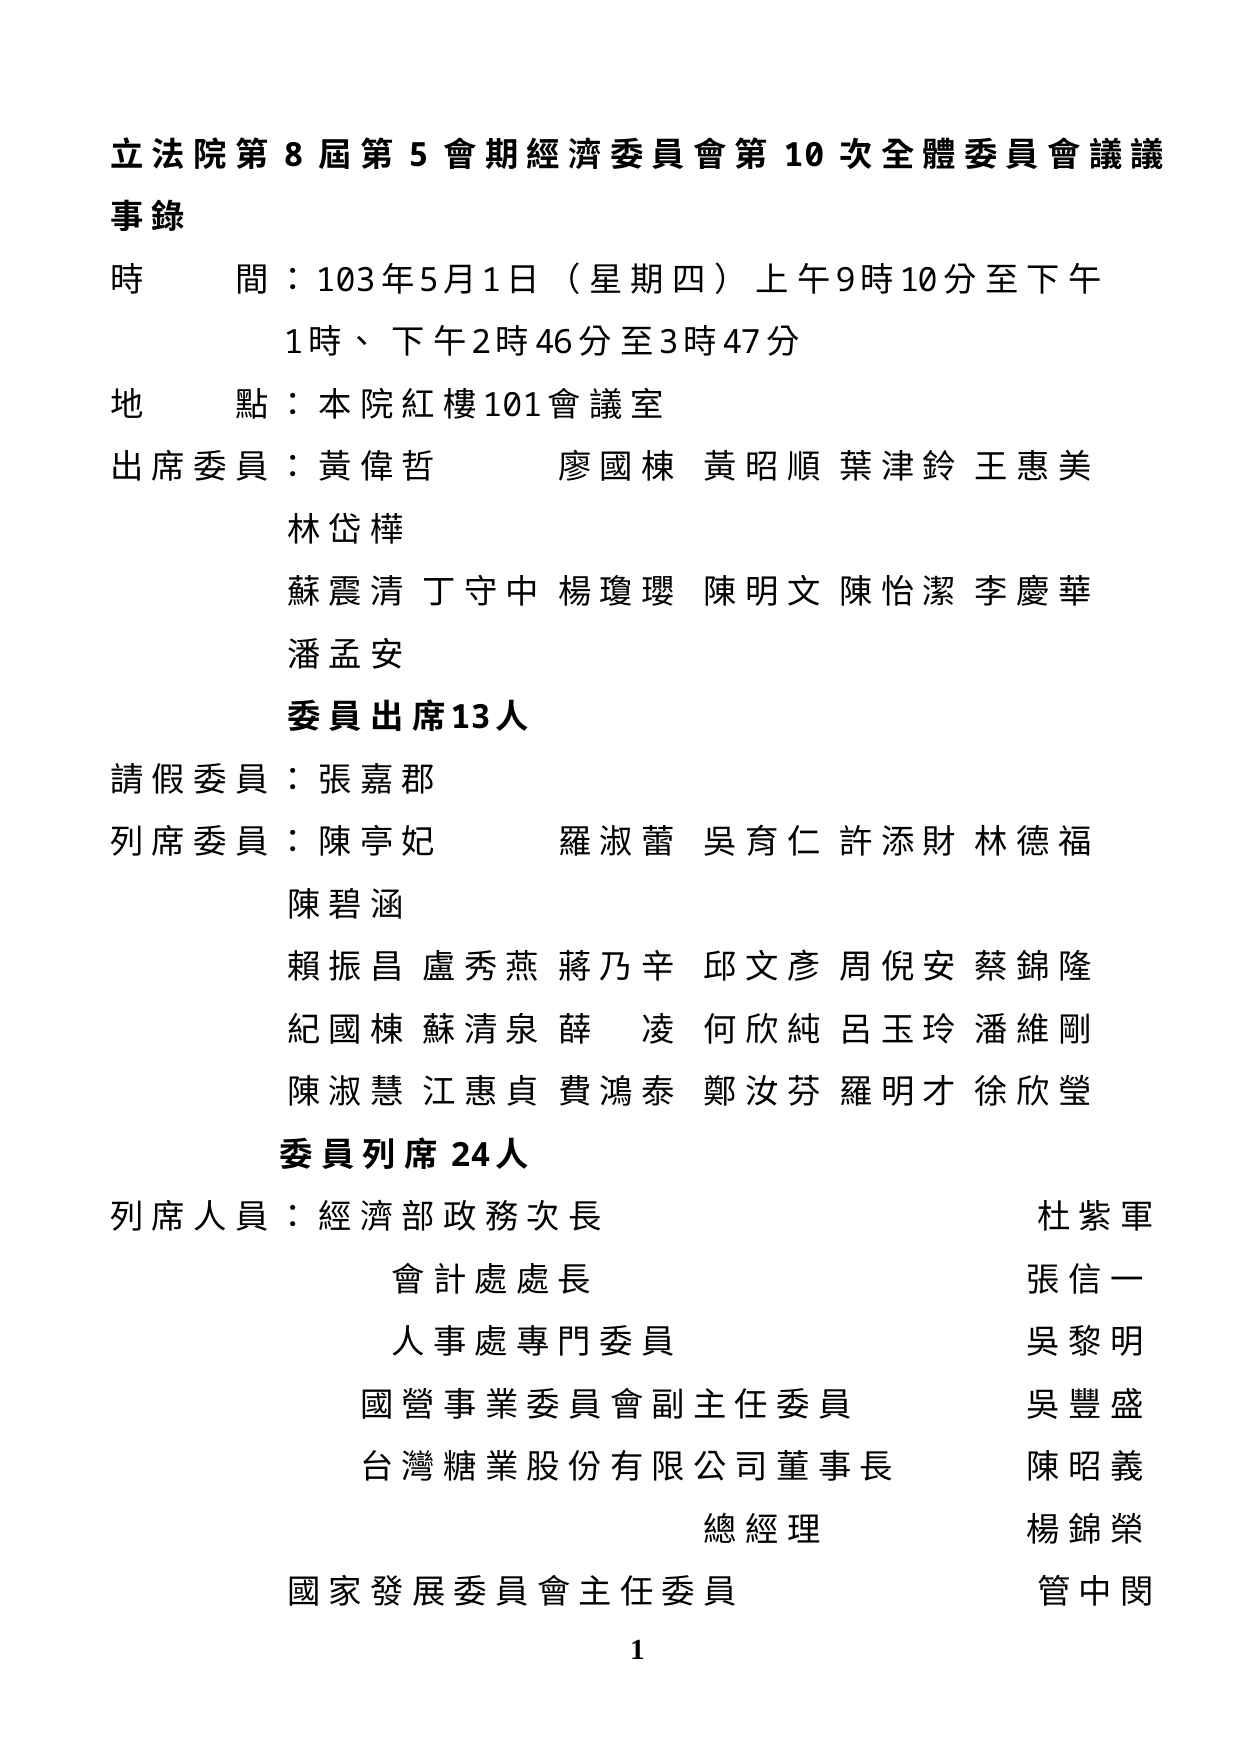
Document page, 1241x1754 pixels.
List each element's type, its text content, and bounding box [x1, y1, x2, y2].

text 列席人員：經濟部政務次長 杜紫軍 [106, 1173, 1168, 1235]
text 國營事業委員會副主任委員 吳豐盛 [348, 1360, 1168, 1423]
text 人事處專門委員 吳黎明 [383, 1298, 1168, 1360]
text 請假委員：張嘉郡 [106, 735, 1134, 798]
text 委員出席13人 [275, 673, 1168, 735]
text 列席委員：陳亭妃 羅淑蕾 吳育仁 許添財 林德福 陳碧涵 賴振昌 盧秀燕 蔣乃辛 邱文彥 周倪安 蔡錦隆 紀國棟 蘇清泉 薛 凌 何欣純 呂玉玲 潘維剛 陳淑慧 江惠貞 費鴻泰 鄭汝芬 羅明才 徐欣瑩 [106, 798, 1134, 1110]
text 國家發展委員會主任委員 管中閔 [275, 1548, 1168, 1610]
text 委員列席24人 [106, 1110, 1134, 1173]
text 時 間：103年5月1日（星期四）上午9時10分至下午1時、下午2時46分至3時47分 [106, 235, 1124, 360]
text 立法院第8屆第5會期經濟委員會第10次全體委員會議議事錄 [106, 110, 1168, 235]
text 會計處處長 張信一 [383, 1235, 1168, 1298]
text 地 點：本院紅樓101會議室 [106, 360, 1168, 423]
text 總經理 楊錦榮 [694, 1485, 1168, 1548]
text 台灣糖業股份有限公司董事長 陳昭義 [348, 1423, 1168, 1485]
text 出席委員：黃偉哲 廖國棟 黃昭順 葉津鈴 王惠美 林岱樺 蘇震清 丁守中 楊瓊瓔 陳明文 陳怡潔 李慶華 潘孟安 [106, 423, 1134, 673]
